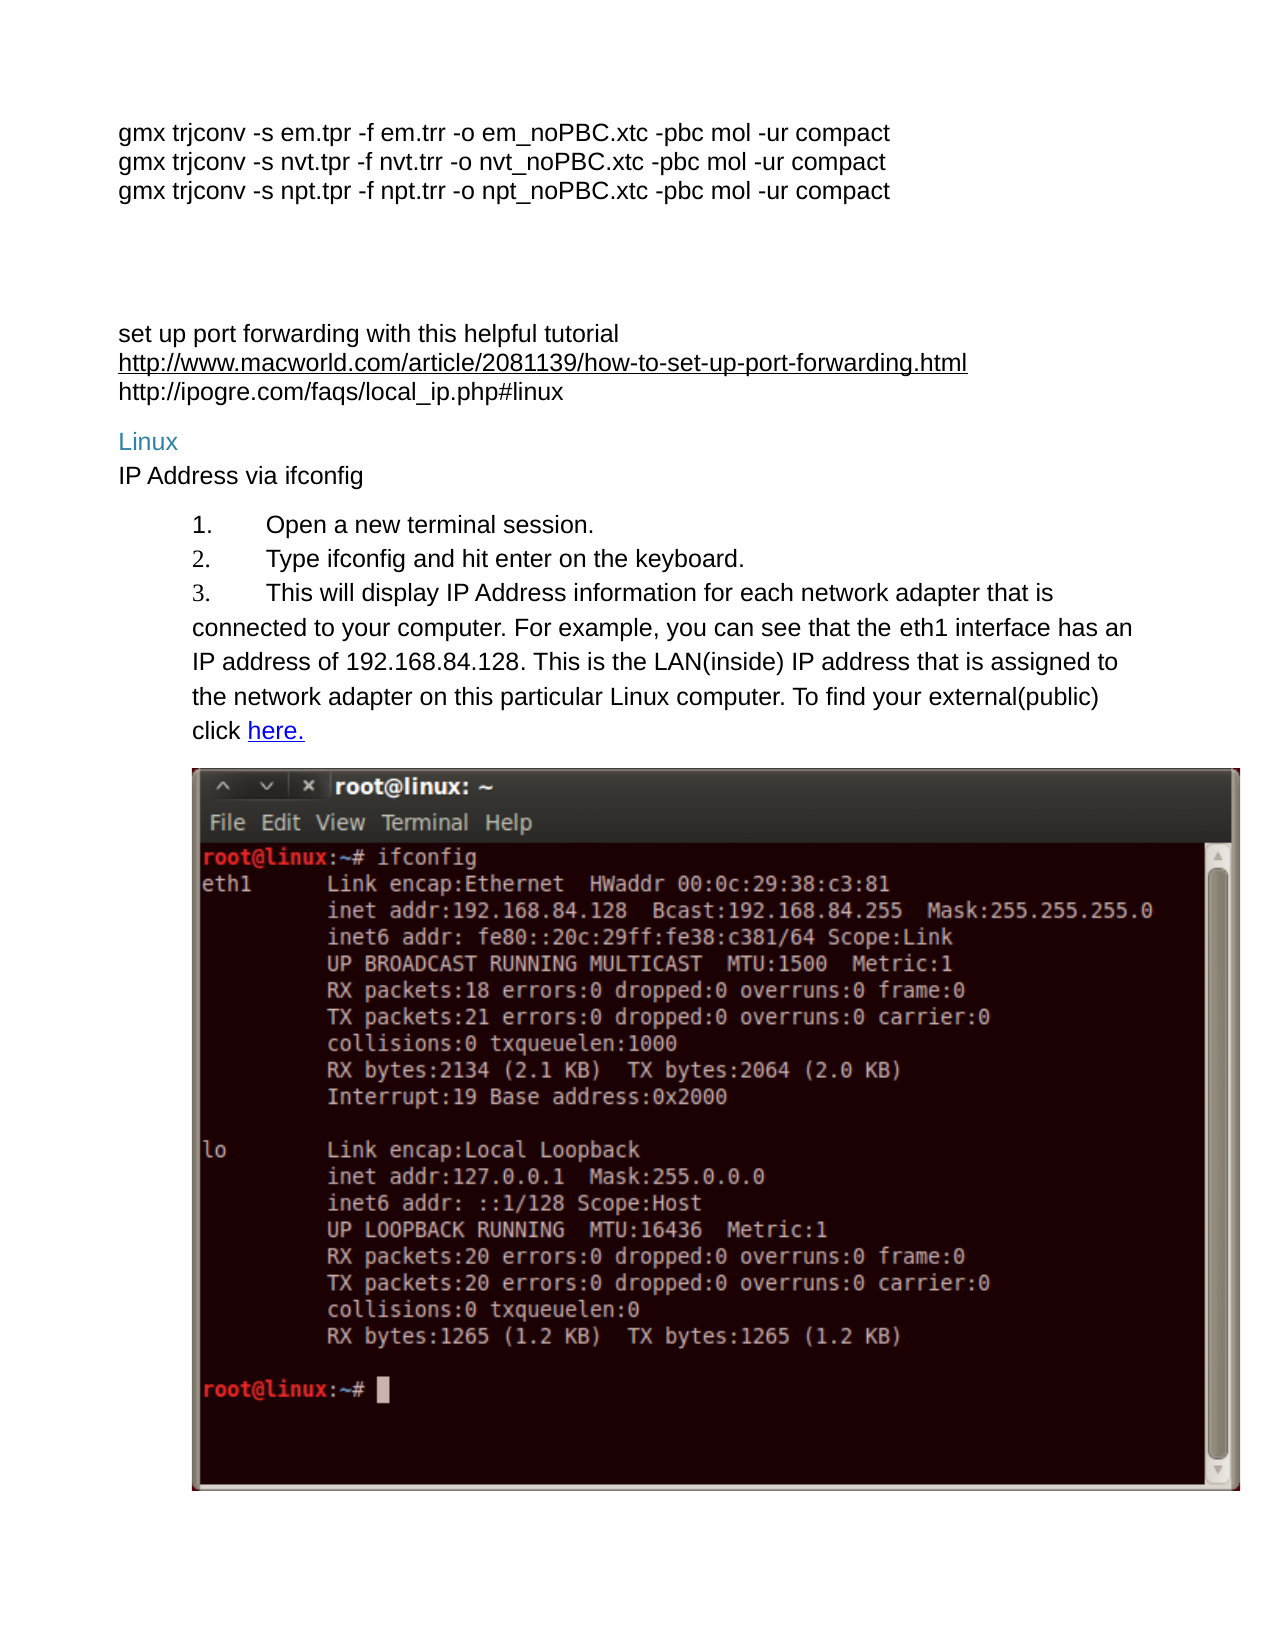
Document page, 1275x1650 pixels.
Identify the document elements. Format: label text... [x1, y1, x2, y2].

subtitle Linux [118, 426, 1157, 455]
list This will display IP Address information for each network adapter that is connected to your computer. For example, you can see that the eth1 interface has an IP address of 192.168.84.128. This is the LAN(inside) IP address that is assigned to the network adapter on this particular Linux computer. To find your external(public) click here. [192, 573, 1157, 768]
text http://www.macworld.com/article/2081139/how-to-set-up-port-forwarding.html [118, 348, 1157, 377]
text http://ipogre.com/faqs/local_ip.php#linux [118, 377, 1157, 406]
text gmx trjconv -s npt.tpr -f npt.trr -o npt_noPBC.xtc -pbc mol -ur compact [118, 176, 1157, 204]
text gmx trjconv -s em.tpr -f em.trr -o em_noPBC.xtc -pbc mol -ur compact gmx trjconv -s nvt.tpr -f nvt.trr -o nvt_noPBC.xtc -pbc mol -ur compact [118, 118, 1157, 176]
list Type ifconfig and hit enter on the keyboard. [192, 538, 1157, 573]
text set up port forwarding with this helpful tutorial [118, 319, 1157, 348]
list Open a new terminal session. [192, 504, 1157, 538]
text IP Address via ifconfig [118, 455, 1157, 489]
